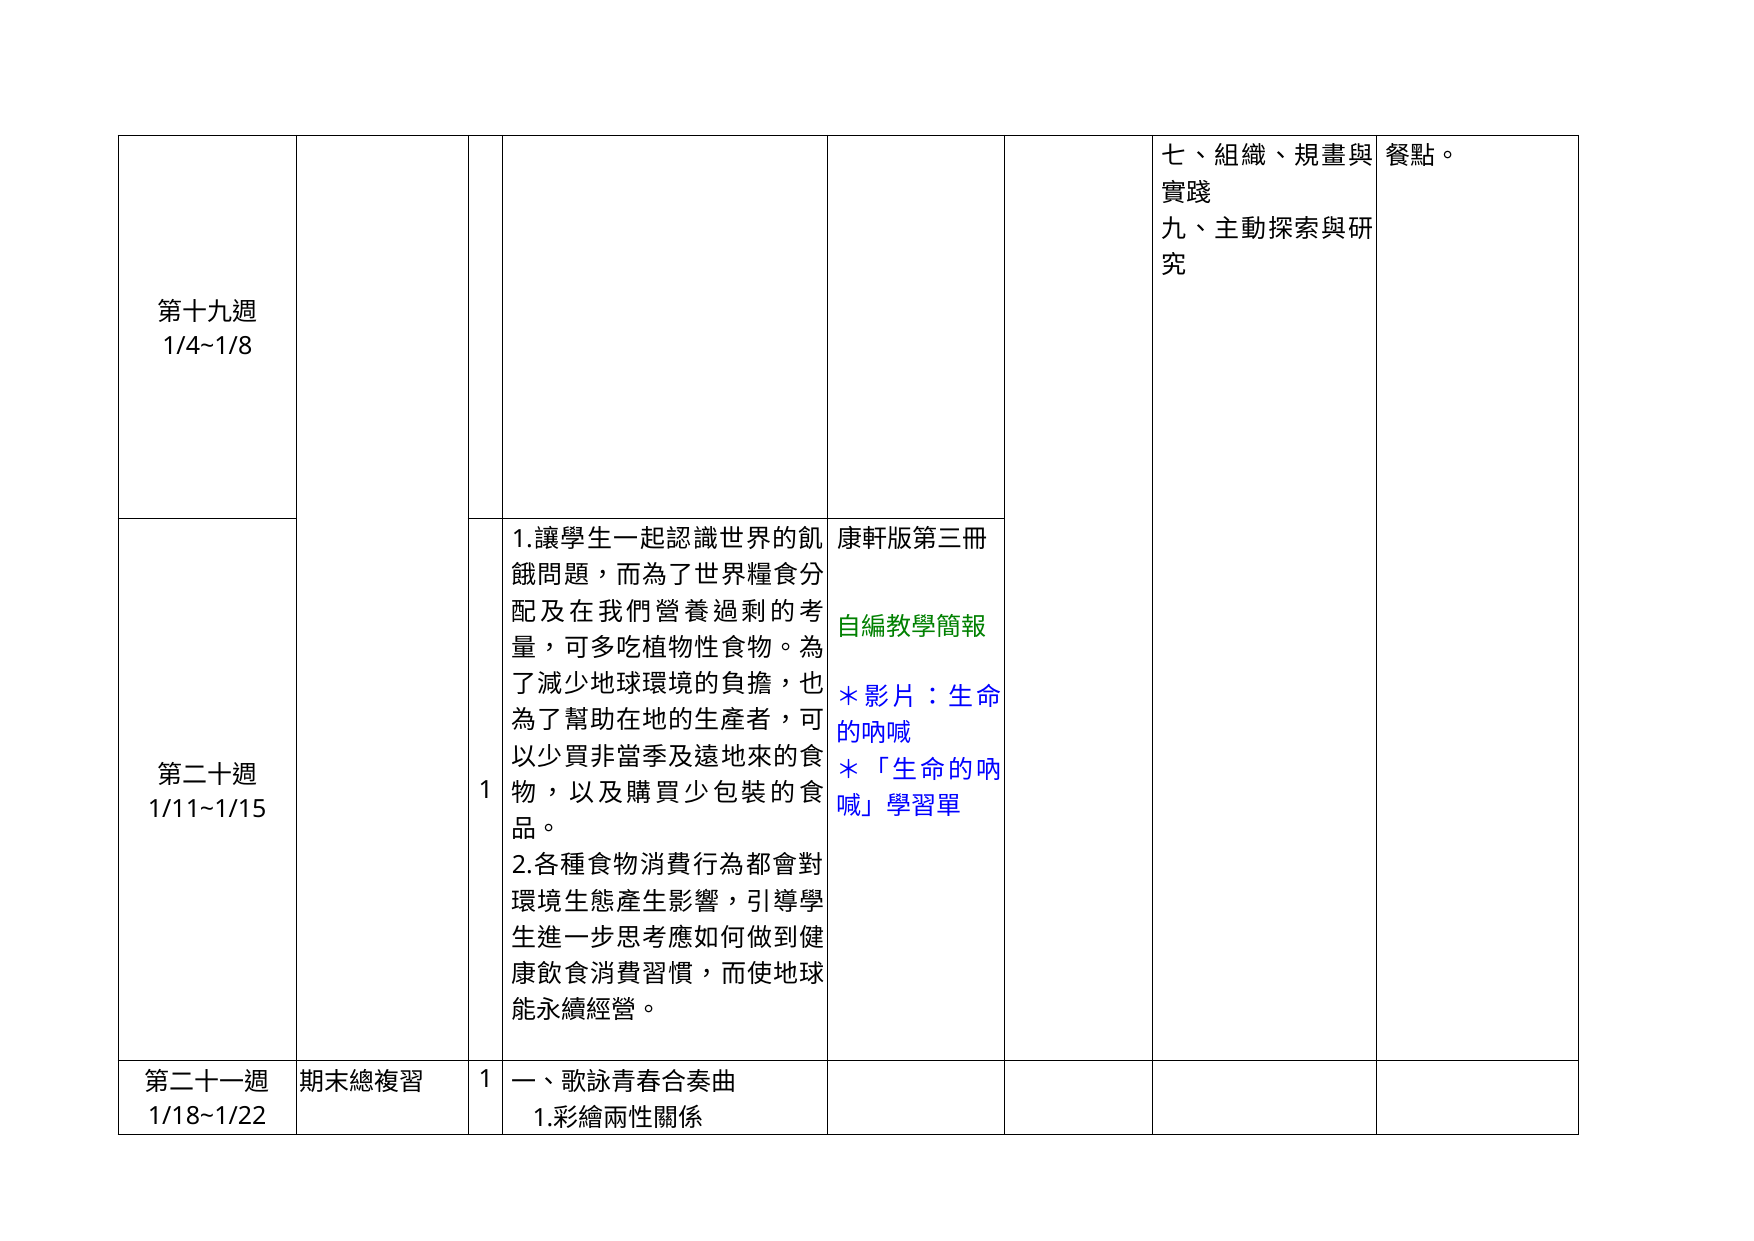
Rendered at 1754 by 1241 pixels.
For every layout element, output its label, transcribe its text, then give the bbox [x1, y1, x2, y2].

table_cell 一、歌詠青春合奏曲 1.彩繪兩性關係 [503, 1061, 827, 1133]
table_cell 第十九週 1/4~1/8 [119, 136, 296, 517]
table_cell 七、組織、規畫與實踐 九、主動探索與研究 [1153, 136, 1376, 1060]
table_cell 期末總複習 [297, 1061, 468, 1133]
table_cell [1377, 1061, 1578, 1133]
table_cell [1005, 1061, 1152, 1133]
table_cell [828, 136, 1004, 517]
table_cell 1.讓學生一起認識世界的飢餓問題，而為了世界糧食分配及在我們營養過剩的考量，可多吃植物性食物。為了減少地球環境的負擔，也為了幫助在地的生產者，可以少買非當季及遠地來的食物，以及購買少包裝的食品。 2.各種食物消費行為都會對環境生態產生影響，引導學生進一步思考應如何做到健康飲食消費習慣，而使地球能永續經營。 [503, 519, 827, 1060]
table_cell [1005, 136, 1152, 1060]
table_cell 1 [469, 1061, 502, 1133]
table_cell 第二十一週 1/18~1/22 [119, 1061, 296, 1133]
table_cell [503, 136, 827, 517]
table_cell [828, 1061, 1004, 1133]
table_cell [469, 136, 502, 517]
table_cell [297, 136, 468, 1060]
table_cell 餐點。 [1377, 136, 1578, 1060]
table_cell 康軒版第三冊 自編教學簡報 ＊影片：生命的吶喊 ＊「生命的吶喊」學習單 [828, 519, 1004, 1060]
table_cell 1 [469, 519, 502, 1060]
table_cell 第二十週 1/11~1/15 [119, 519, 296, 1060]
table_cell [1153, 1061, 1376, 1133]
